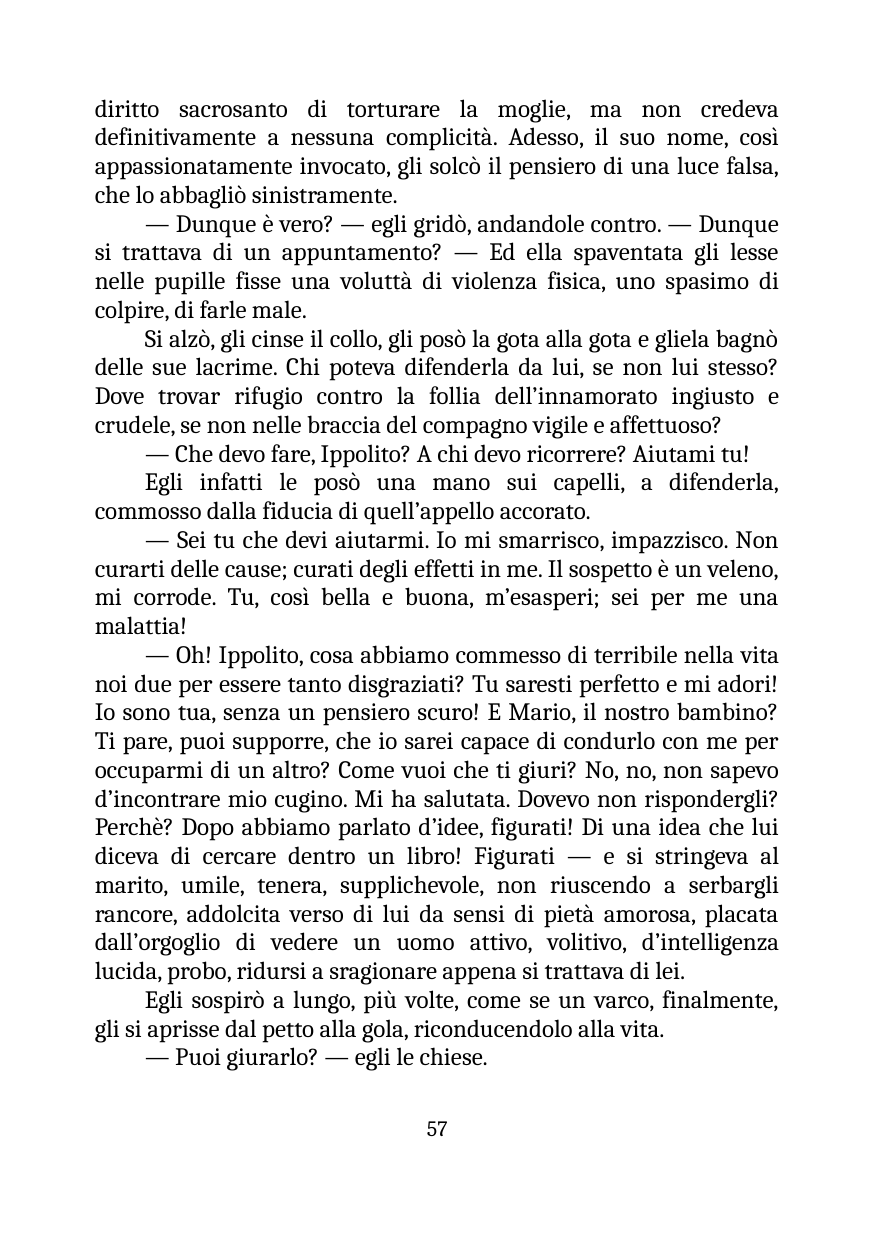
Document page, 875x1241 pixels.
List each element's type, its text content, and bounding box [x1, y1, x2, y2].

text Si alzò, gli cinse il collo, gli posò la gota alla gota e gliela bagnò delle sue lacrime. Chi poteva difenderla da lui, se non lui stesso? Dove trovar rifugio contro la follia dell’innamorato ingiusto e crudele, se non nelle braccia del compagno vigile e affettuoso? [94, 324, 779, 439]
text — Sei tu che devi aiutarmi. Io mi smarrisco, impazzisco. Non curarti delle cause; curati degli effetti in me. Il sospetto è un veleno, mi corrode. Tu, così bella e buona, m’esasperi; sei per me una malattia! [94, 526, 779, 641]
text — Oh! Ippolito, cosa abbiamo commesso di terribile nella vita noi due per essere tanto disgraziati? Tu saresti perfetto e mi adori! Io sono tua, senza un pensiero scuro! E Mario, il nostro bambino? Ti pare, puoi supporre, che io sarei capace di condurlo con me per occuparmi di un altro? Come vuoi che ti giuri? No, no, non sapevo d’incontrare mio cugino. Mi ha salutata. Dovevo non rispondergli? Perchè? Dopo abbiamo parlato d’idee, figurati! Di una idea che lui diceva di cercare dentro un libro! Figurati — e si stringeva al marito, umile, tenera, supplichevole, non riuscendo a serbargli rancore, addolcita verso di lui da sensi di pietà amorosa, placata dall’orgoglio di vedere un uomo attivo, volitivo, d’intelligenza lucida, probo, ridursi a sragionare appena si trattava di lei. [94, 641, 779, 986]
text — Che devo fare, Ippolito? A chi devo ricorrere? Aiutami tu! [94, 439, 779, 468]
text — Dunque è vero? — egli gridò, andandole contro. — Dunque si trattava di un appuntamento? — Ed ella spaventata gli lesse nelle pupille fisse una voluttà di violenza fisica, uno spasimo di colpire, di farle male. [94, 209, 779, 324]
text diritto sacrosanto di torturare la moglie, ma non credeva definitivamente a nessuna complicità. Adesso, il suo nome, così appassionatamente invocato, gli solcò il pensiero di una luce falsa, che lo abbagliò sinistramente. [94, 94, 779, 209]
text — Puoi giurarlo? — egli le chiese. [94, 1043, 779, 1072]
text Egli sospirò a lungo, più volte, come se un varco, finalmente, gli si aprisse dal petto alla gola, riconducendolo alla vita. [94, 986, 779, 1043]
text Egli infatti le posò una mano sui capelli, a difenderla, commosso dalla fiducia di quell’appello accorato. [94, 468, 779, 526]
